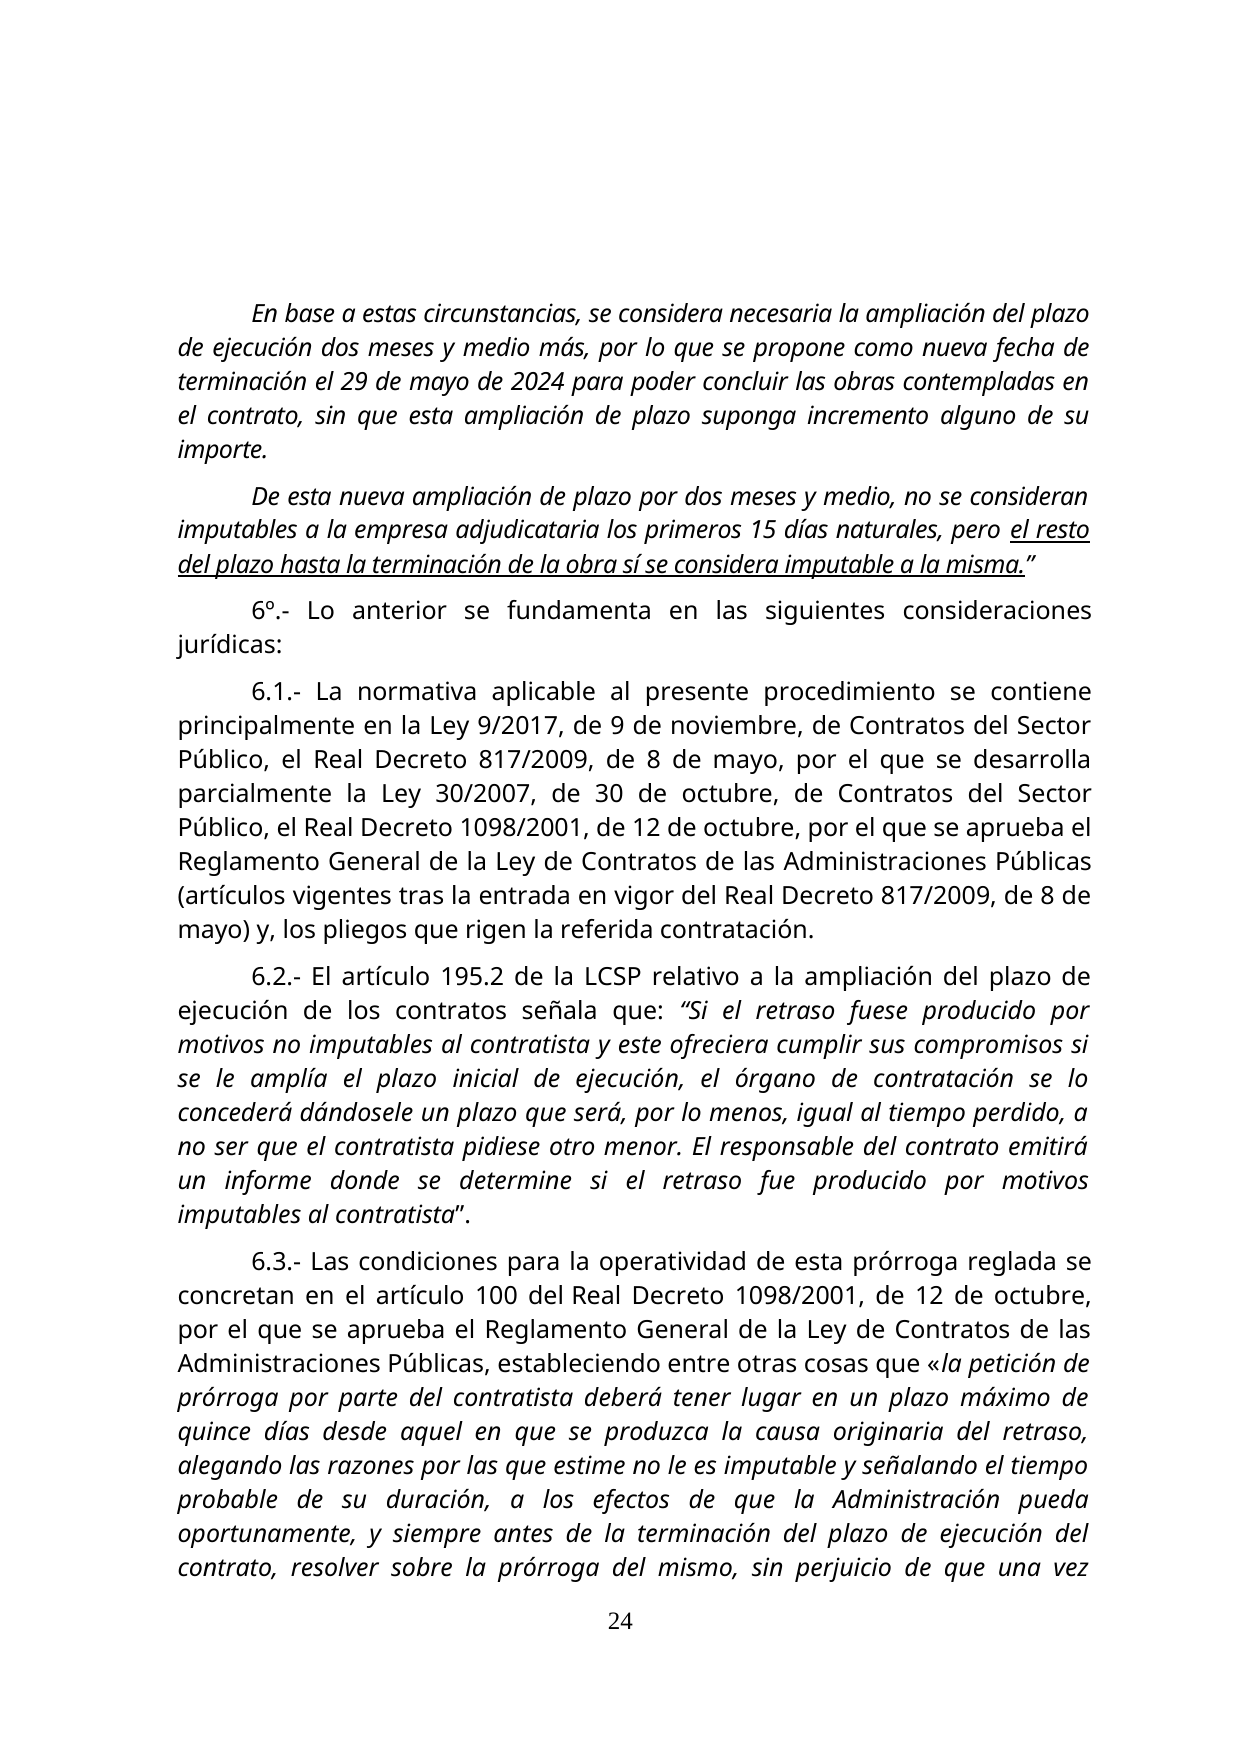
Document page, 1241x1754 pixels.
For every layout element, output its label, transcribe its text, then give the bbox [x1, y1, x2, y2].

text 6º.- Lo anterior se fundamenta en las siguientes consideraciones jurídicas: [177, 593, 1093, 661]
text 6.3.- Las condiciones para la operatividad de esta prórroga reglada se concretan en el artículo 100 del Real Decreto 1098/2001, de 12 de octubre, por el que se aprueba el Reglamento General de la Ley de Contratos de las Administraciones Públicas, estableciendo entre otras cosas que «la petición de prórroga por parte del contratista deberá tener lugar en un plazo máximo de quince días desde aquel en que se produzca la causa originaria del retraso, alegando las razones por las que estime no le es imputable y señalando el tiempo probable de su duración, a los efectos de que la Administración pueda oportunamente, y siempre antes de la terminación del plazo de ejecución del contrato, resolver sobre la prórroga del mismo, sin perjuicio de que una vez [177, 1243, 1093, 1584]
text En base a estas circunstancias, se considera necesaria la ampliación del plazo de ejecución dos meses y medio más, por lo que se propone como nueva fecha de terminación el 29 de mayo de 2024 para poder concluir las obras contempladas en el contrato, sin que esta ampliación de plazo suponga incremento alguno de su importe. [177, 295, 1093, 466]
text De esta nueva ampliación de plazo por dos meses y medio, no se consideran imputables a la empresa adjudicataria los primeros 15 días naturales, pero el resto del plazo hasta la terminación de la obra sí se considera imputable a la misma.” [177, 478, 1093, 580]
text 6.1.- La normativa aplicable al presente procedimiento se contiene principalmente en la Ley 9/2017, de 9 de noviembre, de Contratos del Sector Público, el Real Decreto 817/2009, de 8 de mayo, por el que se desarrolla parcialmente la Ley 30/2007, de 30 de octubre, de Contratos del Sector Público, el Real Decreto 1098/2001, de 12 de octubre, por el que se aprueba el Reglamento General de la Ley de Contratos de las Administraciones Públicas (artículos vigentes tras la entrada en vigor del Real Decreto 817/2009, de 8 de mayo) y, los pliegos que rigen la referida contratación. [177, 673, 1093, 946]
text 6.2.- El artículo 195.2 de la LCSP relativo a la ampliación del plazo de ejecución de los contratos señala que: “Si el retraso fuese producido por motivos no imputables al contratista y este ofreciera cumplir sus compromisos si se le amplía el plazo inicial de ejecución, el órgano de contratación se lo concederá dándosele un plazo que será, por lo menos, igual al tiempo perdido, a no ser que el contratista pidiese otro menor. El responsable del contrato emitirá un informe donde se determine si el retraso fue producido por motivos imputables al contratista”. [177, 958, 1093, 1231]
